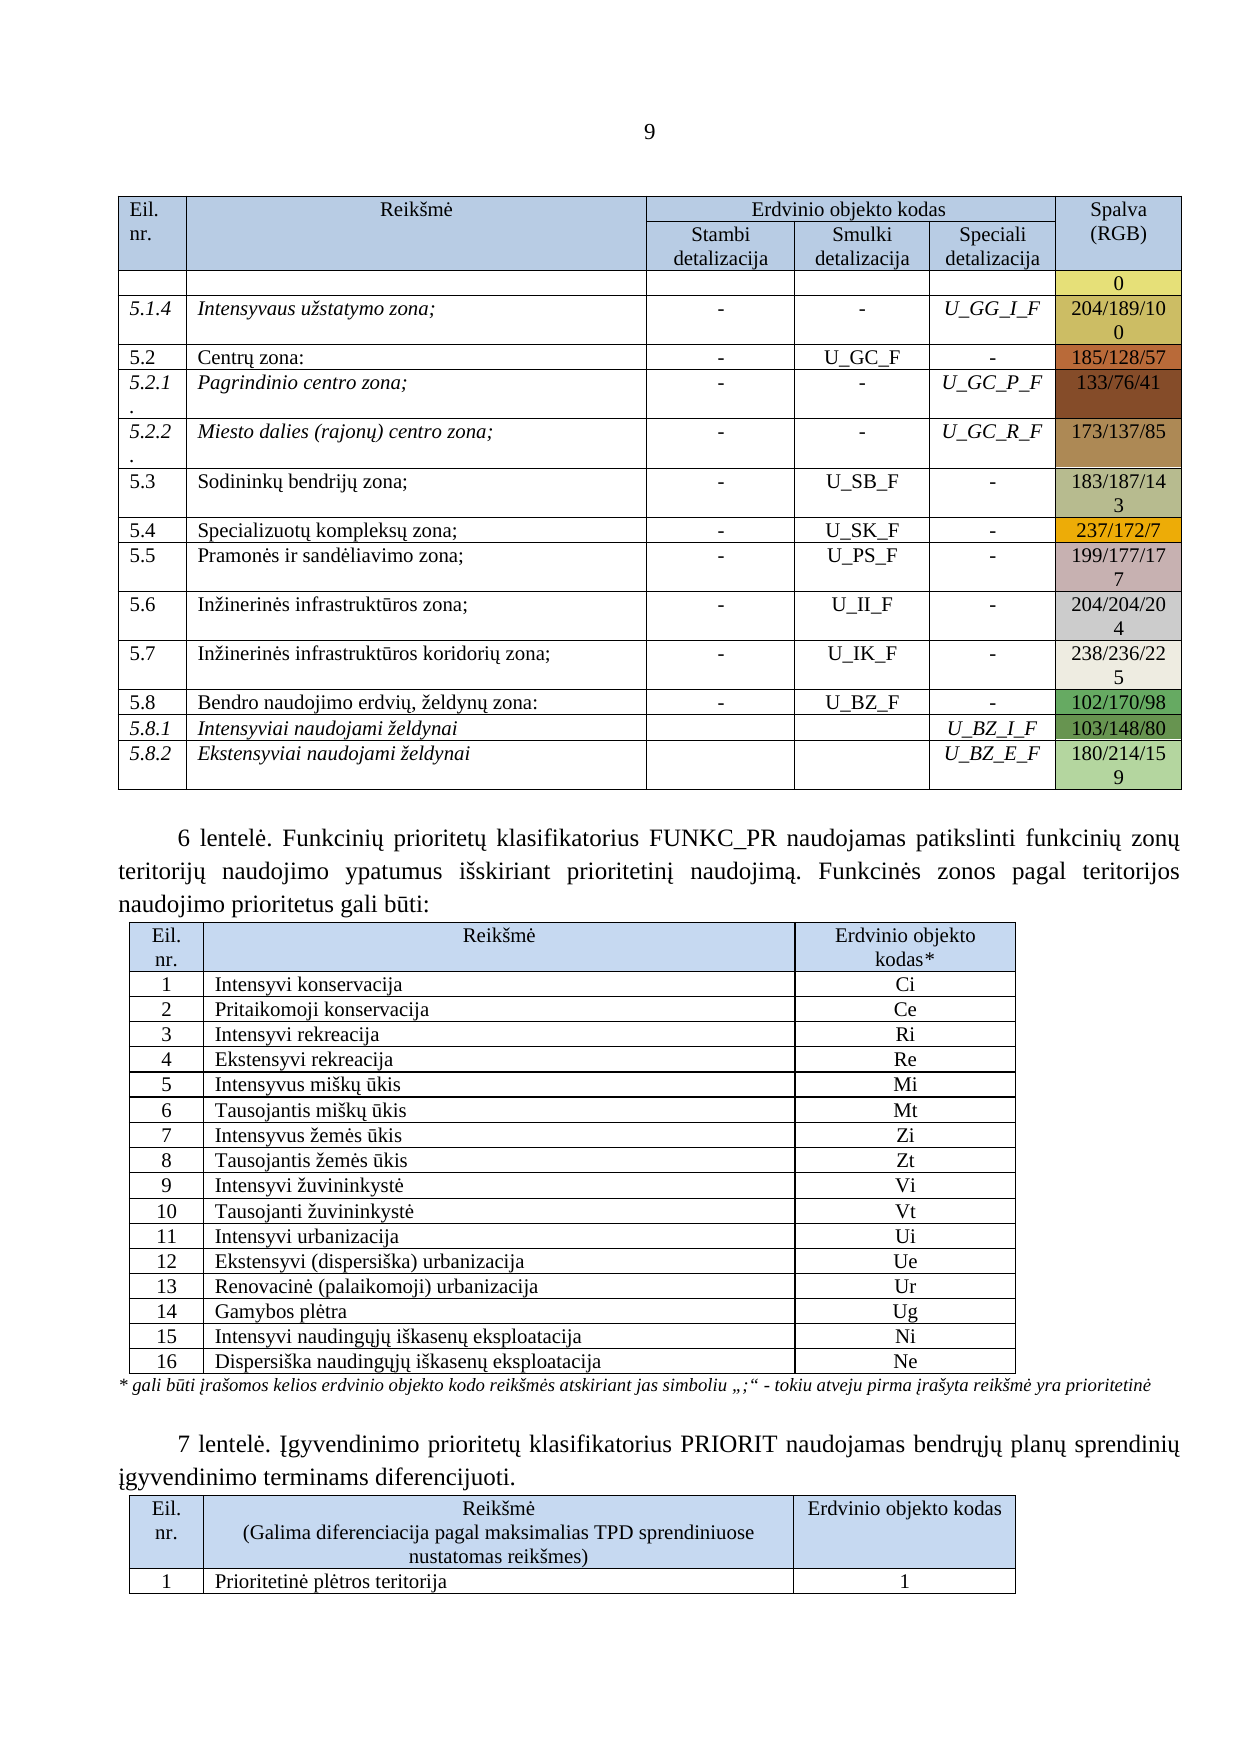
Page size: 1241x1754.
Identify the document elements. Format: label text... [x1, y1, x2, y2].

table_cell Intensyvi žuvininkystė [204, 1173, 794, 1198]
table_cell Ri [796, 1022, 1015, 1046]
table_cell Ur [796, 1274, 1015, 1298]
table_cell 1 [130, 972, 203, 996]
table_cell Intensyviai naudojami želdynai [187, 715, 646, 739]
table_cell [795, 741, 929, 789]
table_cell Tausojantis žemės ūkis [204, 1148, 794, 1172]
table_cell Intensyvi konservacija [204, 972, 794, 996]
table_cell - [930, 690, 1055, 714]
table_cell - [930, 469, 1055, 517]
table_header Reikšmė [187, 197, 646, 270]
table_cell Dispersiška naudingųjų iškasenų eksploatacija [204, 1349, 794, 1373]
table_cell 5.2.1. [119, 370, 186, 418]
table_cell 5.8 [119, 690, 186, 714]
table_cell 102/170/98 [1056, 690, 1181, 714]
table_cell Prioritetinė plėtros teritorija [204, 1569, 793, 1593]
table_cell Tausojantis miškų ūkis [204, 1098, 794, 1122]
table_cell - [647, 518, 794, 542]
table_cell [647, 741, 794, 789]
table_cell U_GG_I_F [930, 296, 1055, 344]
table_cell Intensyvus žemės ūkis [204, 1123, 794, 1147]
table_cell U_SB_F [795, 469, 929, 517]
table_cell 103/148/80 [1056, 715, 1181, 739]
table_cell Ci [796, 972, 1015, 996]
table_cell Inžinerinės infrastruktūros zona; [187, 592, 646, 640]
table_header Eil. nr. [130, 1496, 203, 1568]
table_cell Inžinerinės infrastruktūros koridorių zona; [187, 641, 646, 689]
table_cell Zt [796, 1148, 1015, 1172]
table_cell 14 [130, 1299, 203, 1323]
table_cell - [930, 345, 1055, 369]
table_cell Ug [796, 1299, 1015, 1323]
table_cell 3 [130, 1022, 203, 1046]
table_cell U_GC_R_F [930, 419, 1055, 467]
table_cell 5.6 [119, 592, 186, 640]
table_cell Gamybos plėtra [204, 1299, 794, 1323]
table_cell 8 [130, 1148, 203, 1172]
table_header Erdvinio objekto kodas* [796, 923, 1015, 971]
table_cell Re [796, 1047, 1015, 1071]
table_cell 16 [130, 1349, 203, 1373]
table_cell 1 [130, 1569, 203, 1593]
table_cell Mi [796, 1073, 1015, 1096]
table_cell Mt [796, 1098, 1015, 1122]
table_cell [795, 715, 929, 739]
table_cell Ne [796, 1349, 1015, 1373]
table_cell Smulki detalizacija [795, 222, 929, 270]
table_cell Specializuotų kompleksų zona; [187, 518, 646, 542]
table_cell - [647, 690, 794, 714]
table_cell 199/177/177 [1056, 543, 1181, 591]
table_cell 5.3 [119, 469, 186, 517]
table_cell 5.8.1 [119, 715, 186, 739]
table_cell 180/214/159 [1056, 741, 1181, 789]
table_cell Tausojanti žuvininkystė [204, 1199, 794, 1223]
table_cell 173/137/85 [1056, 419, 1181, 467]
table_header Erdvinio objekto kodas [794, 1496, 1015, 1568]
table_cell - [930, 543, 1055, 591]
table_cell Stambi detalizacija [647, 222, 794, 270]
table_cell - [647, 370, 794, 418]
table_cell 238/236/225 [1056, 641, 1181, 689]
table_cell Ekstensyvi rekreacija [204, 1047, 794, 1071]
table_cell Intensyvi rekreacija [204, 1022, 794, 1046]
table_cell - [795, 419, 929, 467]
table_cell 13 [130, 1274, 203, 1298]
table_cell 5.2 [119, 345, 186, 369]
table_cell Ce [796, 997, 1015, 1021]
table_cell U_GC_F [795, 345, 929, 369]
table_cell Intensyvus miškų ūkis [204, 1073, 794, 1096]
table_cell - [647, 345, 794, 369]
table_cell U_BZ_E_F [930, 741, 1055, 789]
table_cell [187, 271, 646, 295]
table_cell 185/128/57 [1056, 345, 1181, 369]
table_cell 9 [130, 1173, 203, 1198]
text 7 lentelė. Įgyvendinimo prioritetų klasifikatorius PRIORIT naudojamas bendrųjų planų sprendinių įgyvendinimo terminams diferencijuoti. [118, 1429, 1181, 1491]
table_cell 133/76/41 [1056, 370, 1181, 418]
table_cell 15 [130, 1324, 203, 1348]
table_cell Sodininkų bendrijų zona; [187, 469, 646, 517]
table_cell Intensyvaus užstatymo zona; [187, 296, 646, 344]
table_cell Intensyvi urbanizacija [204, 1224, 794, 1248]
table_cell - [795, 370, 929, 418]
table_cell Ue [796, 1249, 1015, 1273]
table_cell - [647, 592, 794, 640]
table_cell Miesto dalies (rajonų) centro zona; [187, 419, 646, 467]
table_cell - [647, 296, 794, 344]
table_cell U_IK_F [795, 641, 929, 689]
table_cell U_GC_P_F [930, 370, 1055, 418]
table_cell 5.8.2 [119, 741, 186, 789]
table_cell Ekstensyvi (dispersiška) urbanizacija [204, 1249, 794, 1273]
table_cell - [930, 592, 1055, 640]
table_cell 7 [130, 1123, 203, 1147]
table_cell Vt [796, 1199, 1015, 1223]
table_cell - [795, 271, 929, 295]
table_cell 5.7 [119, 641, 186, 689]
table_cell 10 [130, 1199, 203, 1223]
table_cell - [795, 296, 929, 344]
table_cell U_PS_F [795, 543, 929, 591]
table_cell Intensyvi naudingųjų iškasenų eksploatacija [204, 1324, 794, 1348]
table_cell 5.4 [119, 518, 186, 542]
table_cell 4 [130, 1047, 203, 1071]
table_cell - [647, 543, 794, 591]
table_cell - [930, 641, 1055, 689]
table_cell 5 [130, 1073, 203, 1096]
table_cell 2 [130, 997, 203, 1021]
table_cell 204/189/100 [1056, 296, 1181, 344]
table_header Eil. nr. [130, 923, 203, 971]
table_cell Renovacinė (palaikomoji) urbanizacija [204, 1274, 794, 1298]
table_header Reikšmė (Galima diferenciacija pagal maksimalias TPD sprendiniuose nustatomas reikšmes) [204, 1496, 793, 1568]
table_cell Pramonės ir sandėliavimo zona; [187, 543, 646, 591]
table_cell - [930, 518, 1055, 542]
table_cell U_II_F [795, 592, 929, 640]
table_cell 183/187/143 [1056, 469, 1181, 517]
text * gali būti įrašomos kelios erdvinio objekto kodo reikšmės atskiriant jas simboliu „;“ - tokiu atveju pirma įrašyta reikšmė yra prioritetinė [118, 1374, 1181, 1396]
table_cell Pritaikomoji konservacija [204, 997, 794, 1021]
table_cell Centrų zona: [187, 345, 646, 369]
table_cell 5.1.4 [119, 296, 186, 344]
table_cell 5.5 [119, 543, 186, 591]
table_cell [930, 271, 1055, 295]
table_cell 5.2.2. [119, 419, 186, 467]
table_header Reikšmė [204, 923, 794, 971]
table_cell 237/172/7 [1056, 518, 1181, 542]
table_cell [647, 715, 794, 739]
table_cell - [647, 271, 794, 295]
table_cell Ekstensyviai naudojami želdynai [187, 741, 646, 789]
table_cell U_BZ_F [795, 690, 929, 714]
table_cell Zi [796, 1123, 1015, 1147]
table_header Spalva (RGB) [1056, 197, 1181, 270]
table_header Erdvinio objekto kodas [647, 197, 1055, 221]
table_cell U_SK_F [795, 518, 929, 542]
table_header Eil. nr. [119, 197, 186, 270]
table_cell U_BZ_I_F [930, 715, 1055, 739]
table_cell [119, 271, 186, 295]
table_cell Ni [796, 1324, 1015, 1348]
table_cell - [647, 419, 794, 467]
table_cell - [647, 641, 794, 689]
table_cell - [647, 469, 794, 517]
text 6 lentelė. Funkcinių prioritetų klasifikatorius FUNKC_PR naudojamas patikslinti funkcinių zonų teritorijų naudojimo ypatumus išskiriant prioritetinį naudojimą. Funkcinės zonos pagal teritorijos naudojimo prioritetus gali būti: [118, 823, 1181, 917]
table_cell 6 [130, 1098, 203, 1122]
table_cell 204/204/204 [1056, 592, 1181, 640]
table_cell Pagrindinio centro zona; [187, 370, 646, 418]
table_cell 0 [1056, 271, 1181, 295]
table_cell 1 [794, 1569, 1015, 1593]
table_cell 12 [130, 1249, 203, 1273]
table_cell Bendro naudojimo erdvių, želdynų zona: [187, 690, 646, 714]
table_cell Ui [796, 1224, 1015, 1248]
table_cell Vi [796, 1173, 1015, 1198]
table_cell 11 [130, 1224, 203, 1248]
table_cell Speciali detalizacija [930, 222, 1055, 270]
